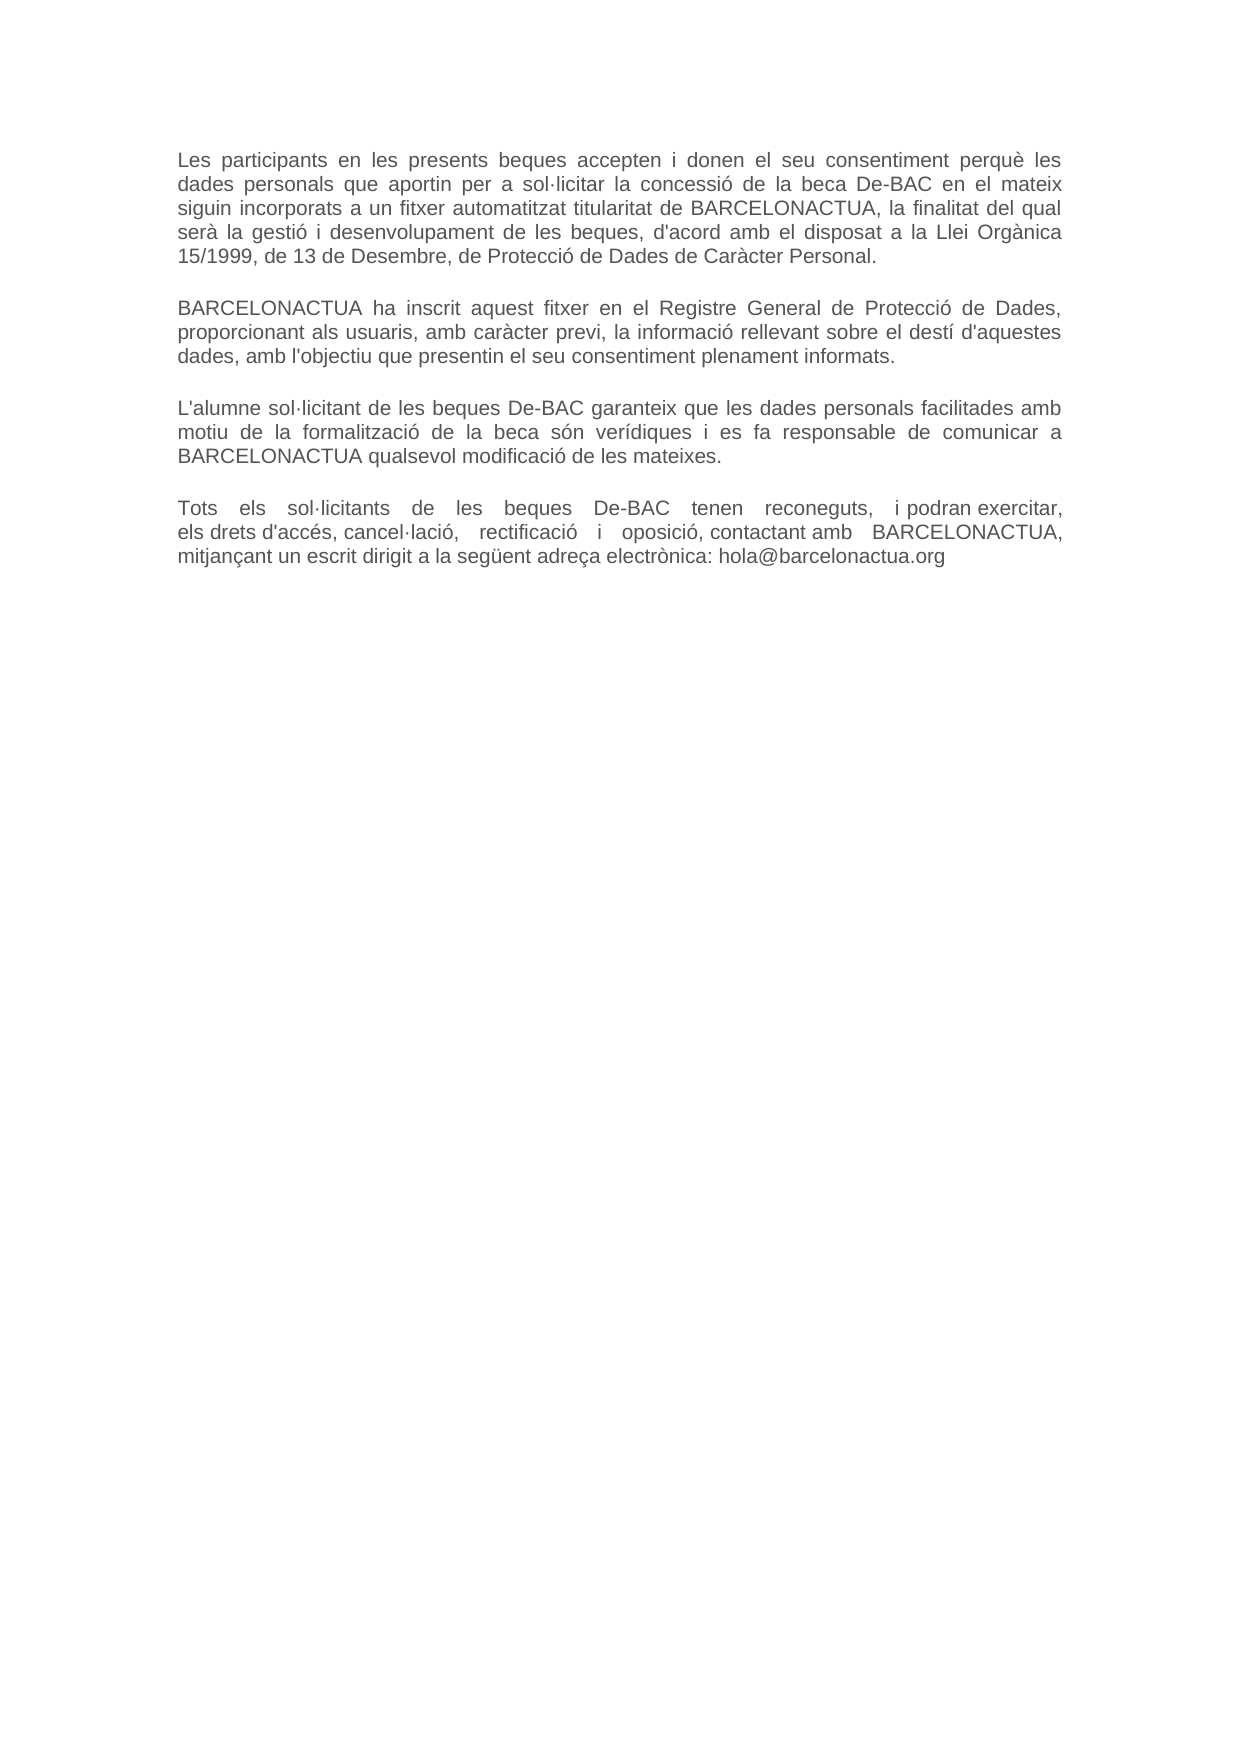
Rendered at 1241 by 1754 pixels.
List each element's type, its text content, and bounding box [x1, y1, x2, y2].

text BARCELONACTUA ha inscrit aquest fitxer en el Registre General de Protecció de Dades, proporcionant als usuaris, amb caràcter previ, la informació rellevant sobre el destí d'aquestes dades, amb l'objectiu que presentin el seu consentiment plenament informats. [177, 296, 1063, 367]
text Les participants en les presents beques accepten i donen el seu consentiment perquè les dades personals que aportin per a sol·licitar la concessió de la beca De-BAC en el mateix siguin incorporats a un fitxer automatitzat titularitat de BARCELONACTUA, la finalitat del qual serà la gestió i desenvolupament de les beques, d'acord amb el disposat a la Llei Orgànica 15/1999, de 13 de Desembre, de Protecció de Dades de Caràcter Personal. [177, 148, 1063, 267]
text Tots els sol·licitants de les beques De-BAC tenen reconeguts, i podran exercitar, els drets d'accés, cancel·lació, rectificació i oposició, contactant amb BARCELONACTUA, mitjançant un escrit dirigit a la següent adreça electrònica: hola@barcelonactua.org [177, 496, 1063, 567]
text L'alumne sol·licitant de les beques De-BAC garanteix que les dades personals facilitades amb motiu de la formalització de la beca són verídiques i es fa responsable de comunicar a BARCELONACTUA qualsevol modificació de les mateixes. [177, 396, 1063, 467]
